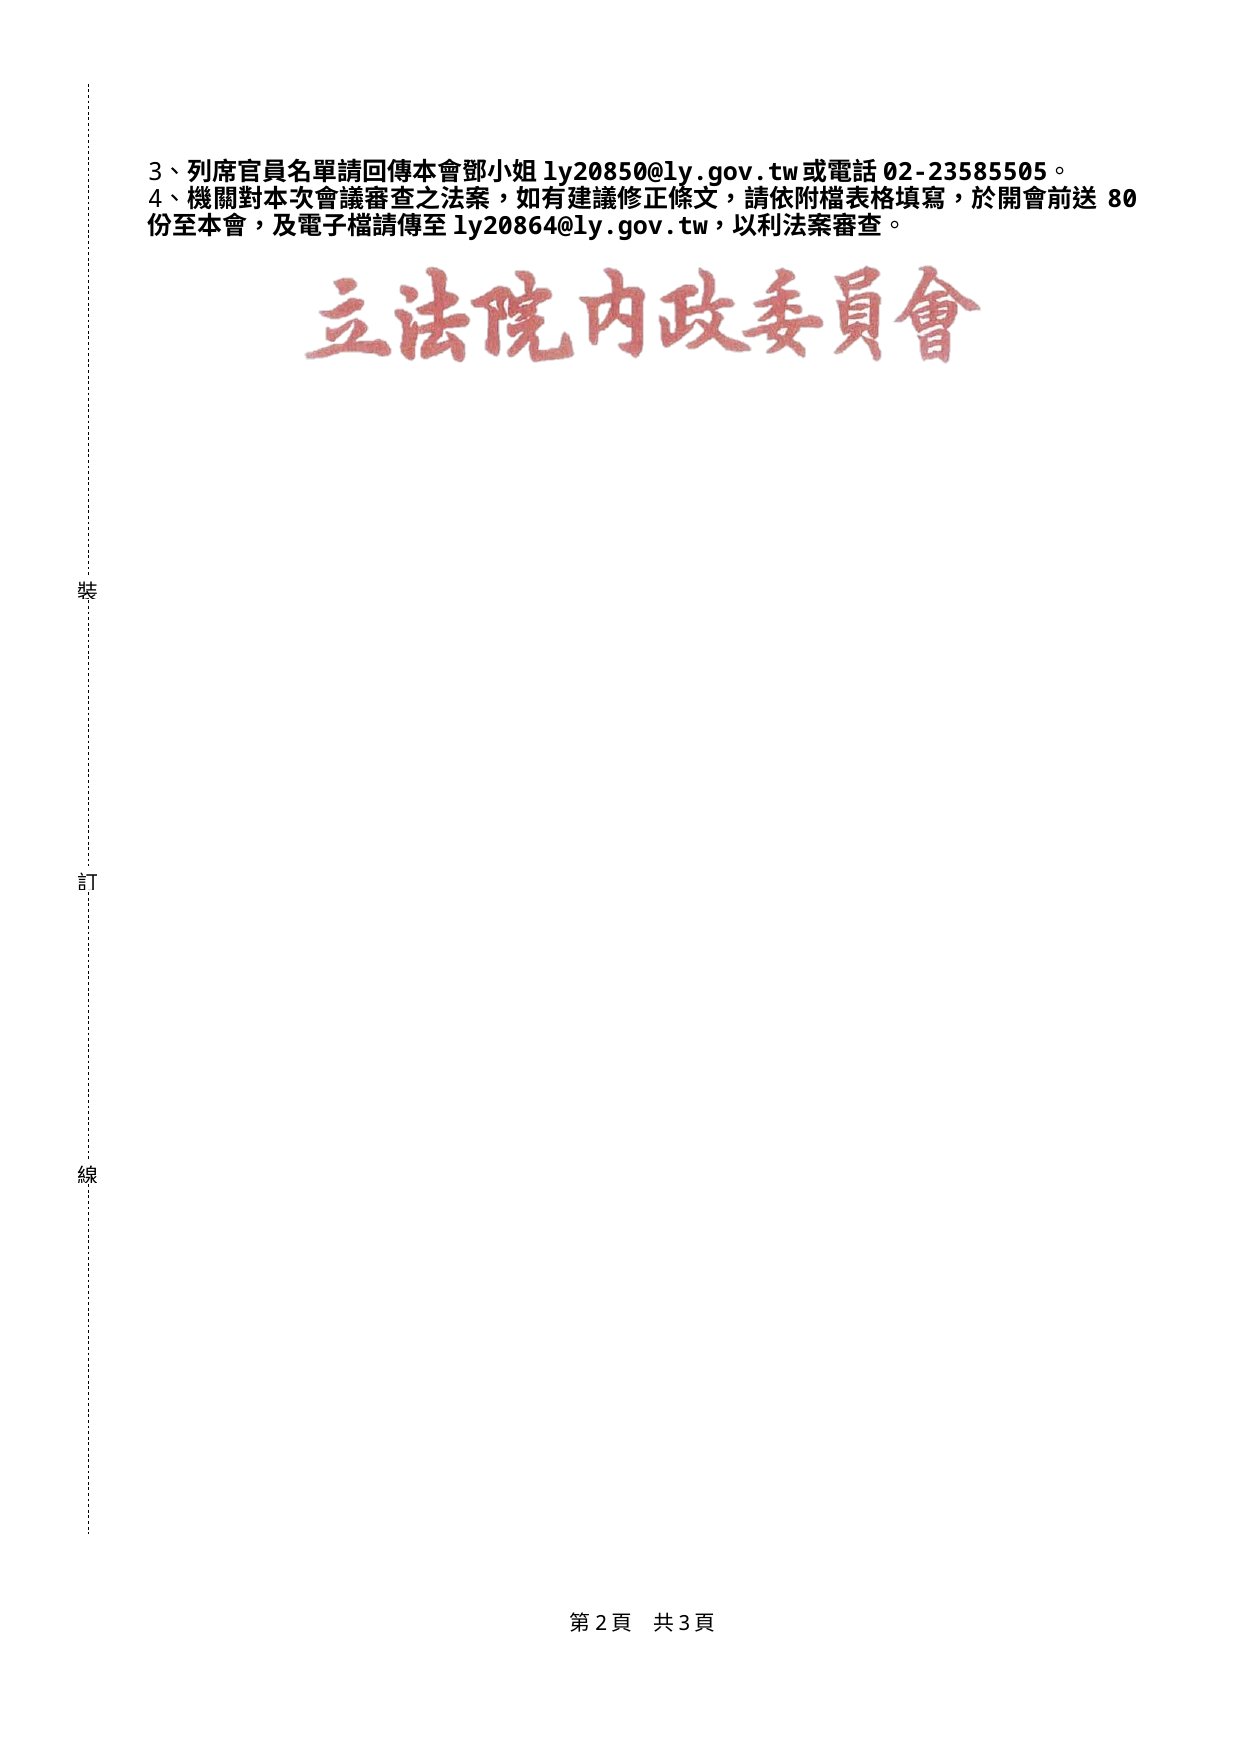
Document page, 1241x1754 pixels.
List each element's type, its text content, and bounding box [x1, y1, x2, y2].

list 列席官員名單請回傳本會鄧小姐ly20850@ly.gov.tw或電話02-23585505。 [148, 158, 1137, 185]
list 機關對本次會議審查之法案，如有建議修正條文，請依附檔表格填寫，於開會前送80份至本會，及電子檔請傳至ly20864@ly.gov.tw，以利法案審查。 [148, 185, 1137, 239]
